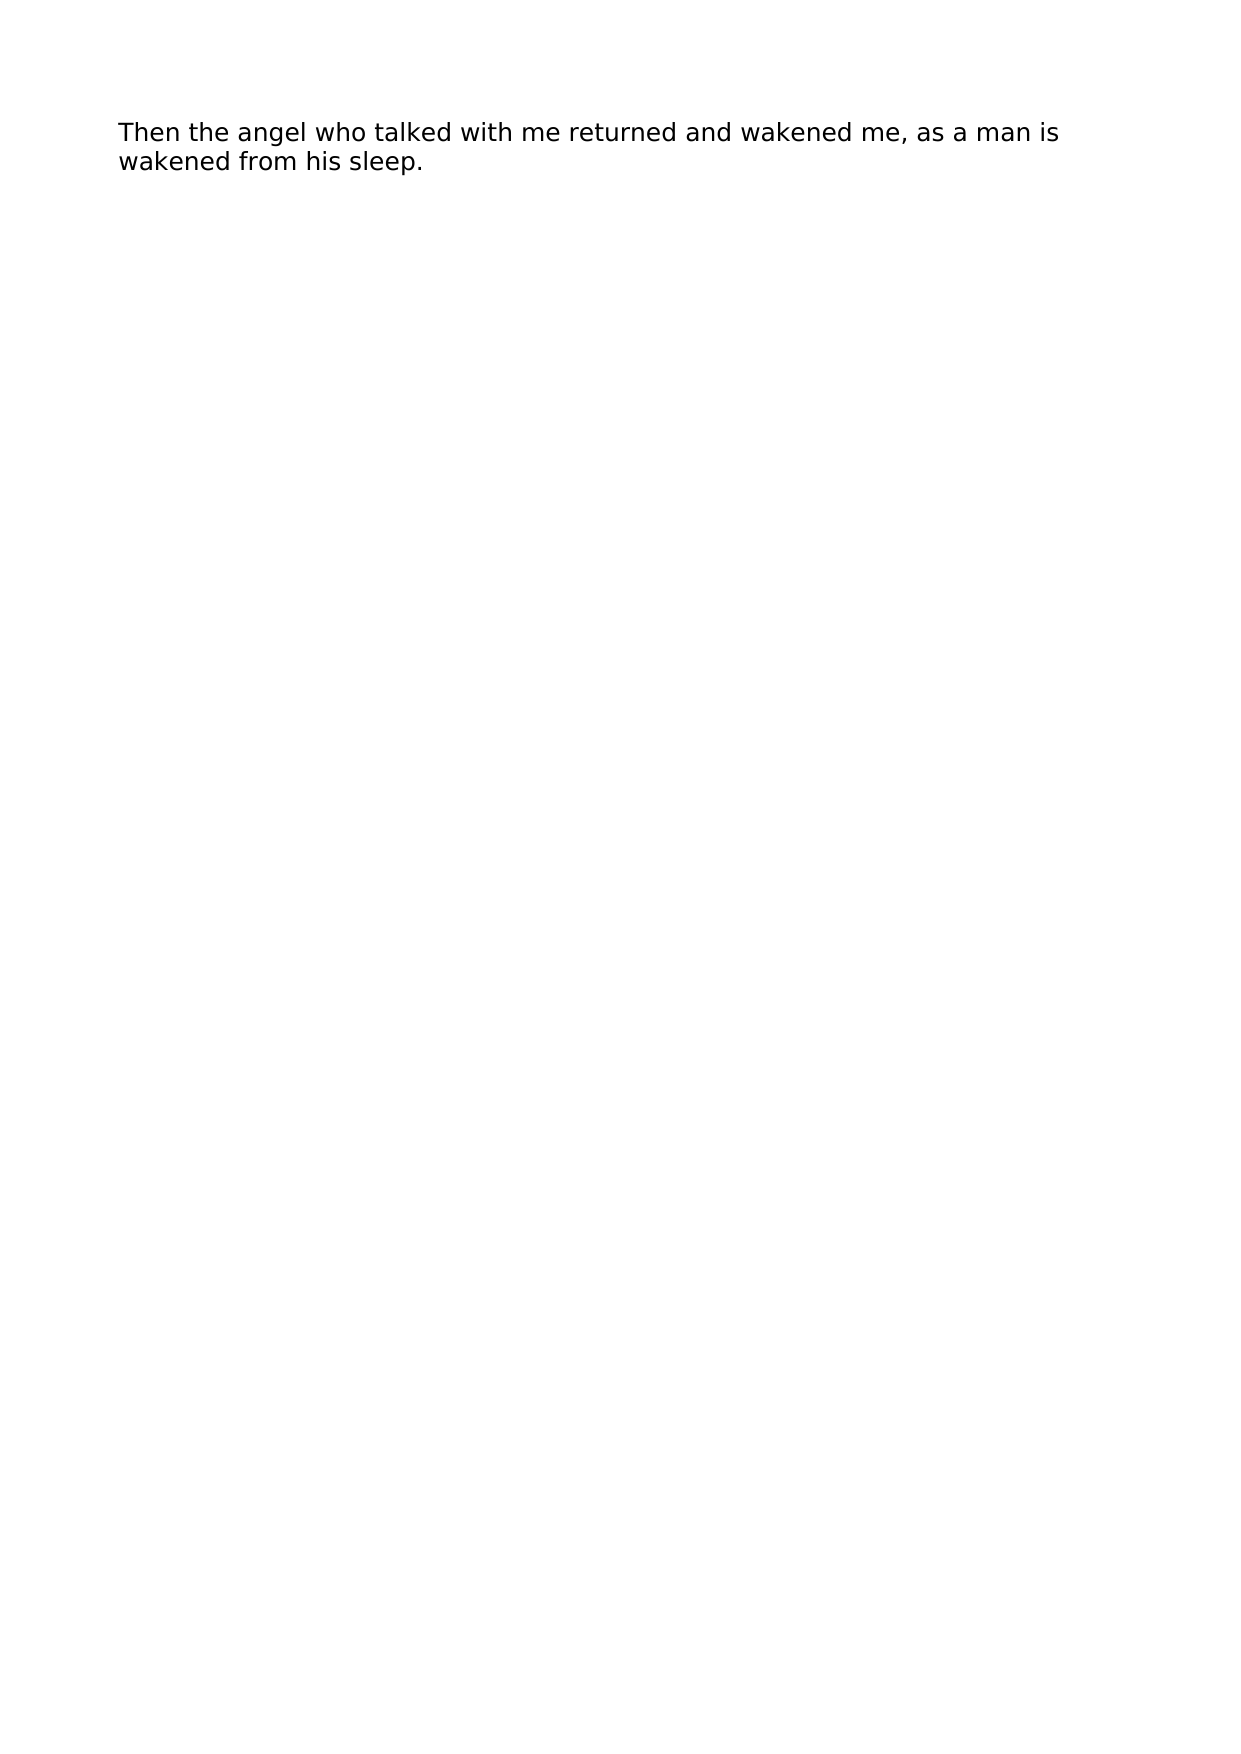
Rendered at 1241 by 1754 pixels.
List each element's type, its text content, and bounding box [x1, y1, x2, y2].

text Then the angel who talked with me returned and wakened me, as a man is wakened from his sleep. [118, 118, 1122, 176]
